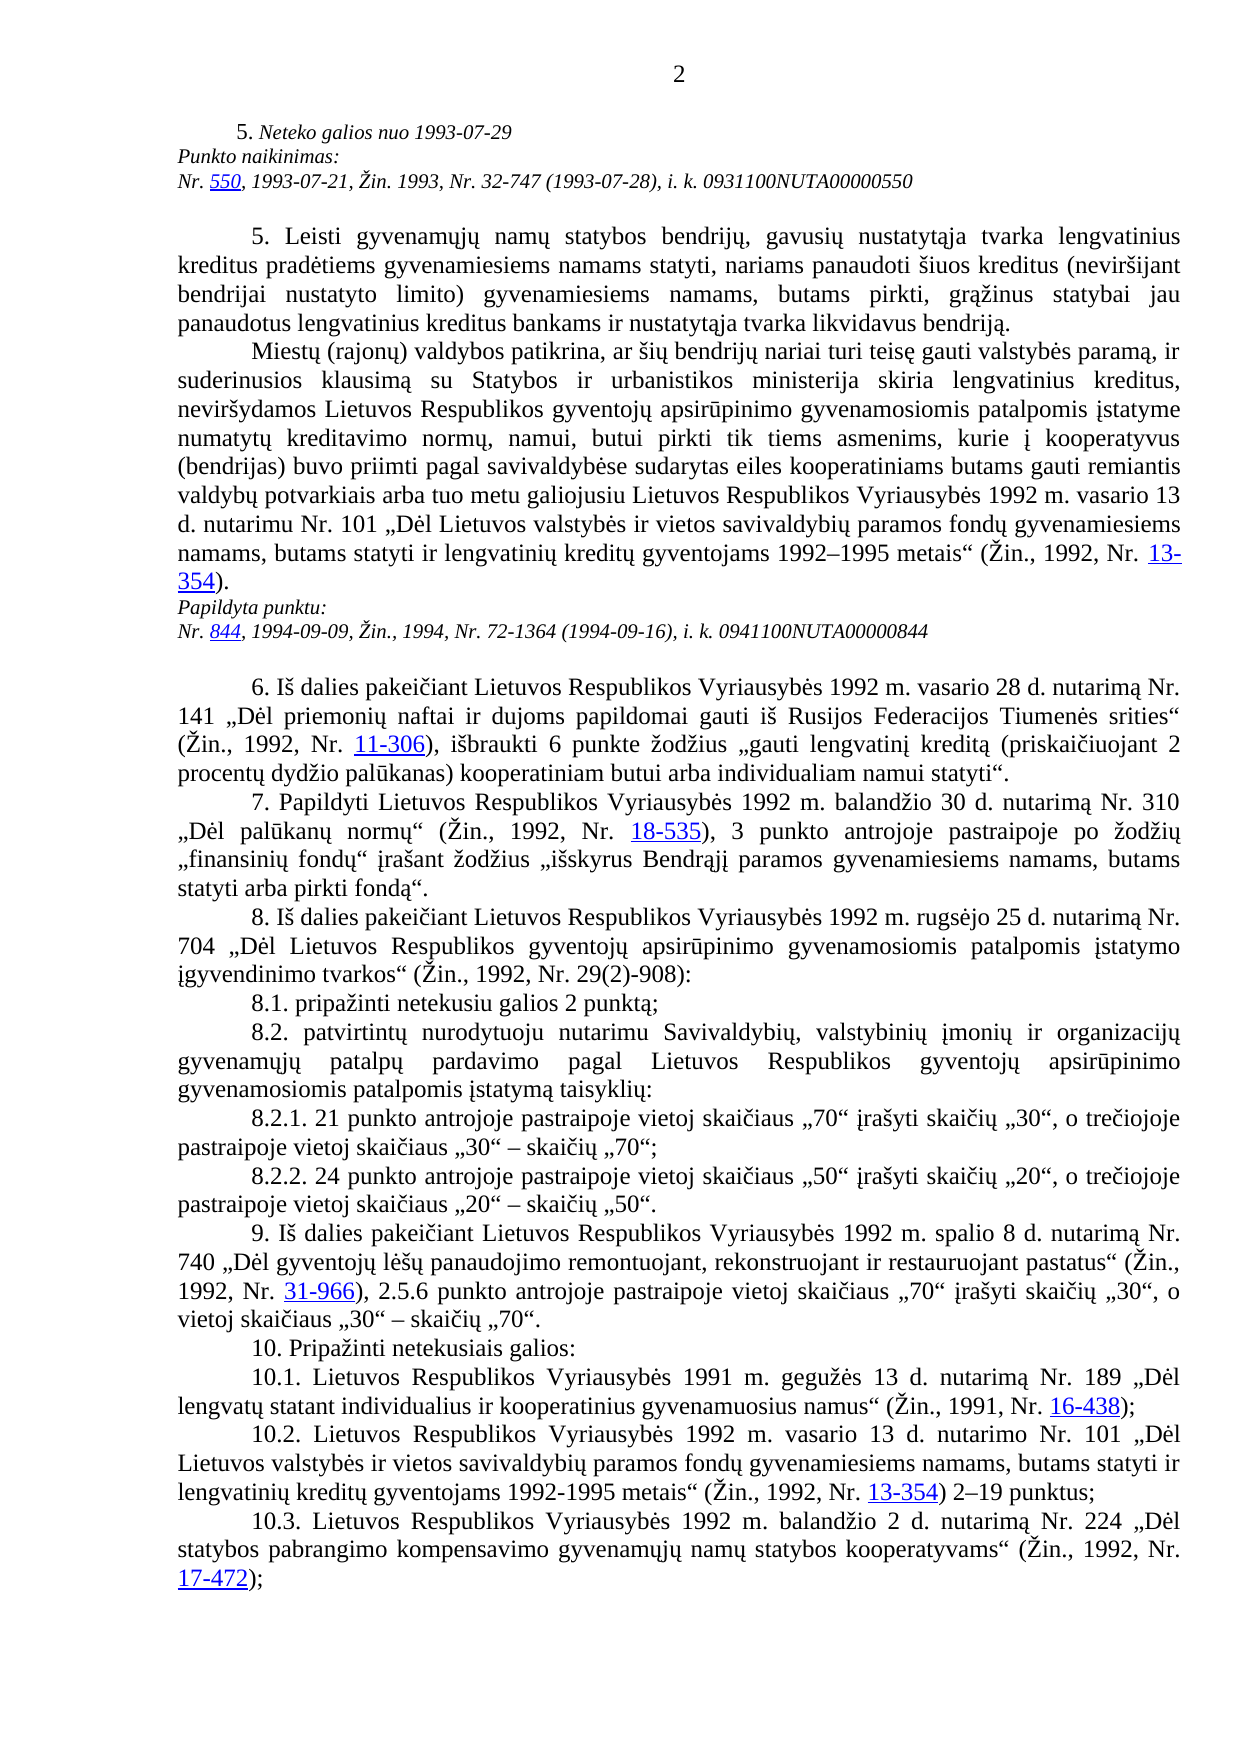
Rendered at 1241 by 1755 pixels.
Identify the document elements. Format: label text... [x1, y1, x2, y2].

text 8.1. pripažinti netekusiu galios 2 punktą; [177, 988, 1181, 1017]
text 10.3. Lietuvos Respublikos Vyriausybės 1992 m. balandžio 2 d. nutarimą Nr. 224 „Dėl statybos pabrangimo kompensavimo gyvenamųjų namų statybos kooperatyvams“ (Žin., 1992, Nr. 17-472); [177, 1506, 1181, 1592]
text 8.2.1. 21 punkto antrojoje pastraipoje vietoj skaičiaus „70“ įrašyti skaičių „30“, o trečiojoje pastraipoje vietoj skaičiaus „30“ – skaičių „70“; [177, 1103, 1181, 1161]
text 6. Iš dalies pakeičiant Lietuvos Respublikos Vyriausybės 1992 m. vasario 28 d. nutarimą Nr. 141 „Dėl priemonių naftai ir dujoms papildomai gauti iš Rusijos Federacijos Tiumenės srities“ (Žin., 1992, Nr. 11-306), išbraukti 6 punkte žodžius „gauti lengvatinį kreditą (priskaičiuojant 2 procentų dydžio palūkanas) kooperatiniam butui arba individualiam namui statyti“. [177, 672, 1181, 787]
text Miestų (rajonų) valdybos patikrina, ar šių bendrijų nariai turi teisę gauti valstybės paramą, ir suderinusios klausimą su Statybos ir urbanistikos ministerija skiria lengvatinius kreditus, neviršydamos Lietuvos Respublikos gyventojų apsirūpinimo gyvenamosiomis patalpomis įstatyme numatytų kreditavimo normų, namui, butui pirkti tik tiems asmenims, kurie į kooperatyvus (bendrijas) buvo priimti pagal savivaldybėse sudarytas eiles kooperatiniams butams gauti remiantis valdybų potvarkiais arba tuo metu galiojusiu Lietuvos Respublikos Vyriausybės 1992 m. vasario 13 d. nutarimu Nr. 101 „Dėl Lietuvos valstybės ir vietos savivaldybių paramos fondų gyvenamiesiems namams, butams statyti ir lengvatinių kreditų gyventojams 1992–1995 metais“ (Žin., 1992, Nr. 13-354). [177, 336, 1181, 595]
text 10.2. Lietuvos Respublikos Vyriausybės 1992 m. vasario 13 d. nutarimo Nr. 101 „Dėl Lietuvos valstybės ir vietos savivaldybių paramos fondų gyvenamiesiems namams, butams statyti ir lengvatinių kreditų gyventojams 1992-1995 metais“ (Žin., 1992, Nr. 13-354) 2–19 punktus; [177, 1419, 1181, 1506]
text Papildyta punktu: [177, 595, 1181, 619]
text 5. Leisti gyvenamųjų namų statybos bendrijų, gavusių nustatytąja tvarka lengvatinius kreditus pradėtiems gyvenamiesiems namams statyti, nariams panaudoti šiuos kreditus (neviršijant bendrijai nustatyto limito) gyvenamiesiems namams, butams pirkti, grąžinus statybai jau panaudotus lengvatinius kreditus bankams ir nustatytąja tvarka likvidavus bendriją. [177, 221, 1181, 336]
text 9. Iš dalies pakeičiant Lietuvos Respublikos Vyriausybės 1992 m. spalio 8 d. nutarimą Nr. 740 „Dėl gyventojų lėšų panaudojimo remontuojant, rekonstruojant ir restauruojant pastatus“ (Žin., 1992, Nr. 31-966), 2.5.6 punkto antrojoje pastraipoje vietoj skaičiaus „70“ įrašyti skaičių „30“, o vietoj skaičiaus „30“ – skaičių „70“. [177, 1218, 1181, 1333]
text Nr. 844, 1994-09-09, Žin., 1994, Nr. 72-1364 (1994-09-16), i. k. 0941100NUTA00000844 [177, 619, 1181, 643]
text 10.1. Lietuvos Respublikos Vyriausybės 1991 m. gegužės 13 d. nutarimą Nr. 189 „Dėl lengvatų statant individualius ir kooperatinius gyvenamuosius namus“ (Žin., 1991, Nr. 16-438); [177, 1362, 1181, 1419]
text Nr. 550, 1993-07-21, Žin. 1993, Nr. 32-747 (1993-07-28), i. k. 0931100NUTA00000550 [177, 168, 1181, 193]
text Punkto naikinimas: [177, 144, 1181, 168]
text 7. Papildyti Lietuvos Respublikos Vyriausybės 1992 m. balandžio 30 d. nutarimą Nr. 310 „Dėl palūkanų normų“ (Žin., 1992, Nr. 18-535), 3 punkto antrojoje pastraipoje po žodžių „finansinių fondų“ įrašant žodžius „išskyrus Bendrąjį paramos gyvenamiesiems namams, butams statyti arba pirkti fondą“. [177, 787, 1181, 902]
text 8.2. patvirtintų nurodytuoju nutarimu Savivaldybių, valstybinių įmonių ir organizacijų gyvenamųjų patalpų pardavimo pagal Lietuvos Respublikos gyventojų apsirūpinimo gyvenamosiomis patalpomis įstatymą taisyklių: [177, 1017, 1181, 1103]
text 5. Neteko galios nuo 1993-07-29 [177, 118, 1181, 144]
text 10. Pripažinti netekusiais galios: [177, 1333, 1181, 1362]
text 8. Iš dalies pakeičiant Lietuvos Respublikos Vyriausybės 1992 m. rugsėjo 25 d. nutarimą Nr. 704 „Dėl Lietuvos Respublikos gyventojų apsirūpinimo gyvenamosiomis patalpomis įstatymo įgyvendinimo tvarkos“ (Žin., 1992, Nr. 29(2)-908): [177, 902, 1181, 988]
text 8.2.2. 24 punkto antrojoje pastraipoje vietoj skaičiaus „50“ įrašyti skaičių „20“, o trečiojoje pastraipoje vietoj skaičiaus „20“ – skaičių „50“. [177, 1161, 1181, 1218]
